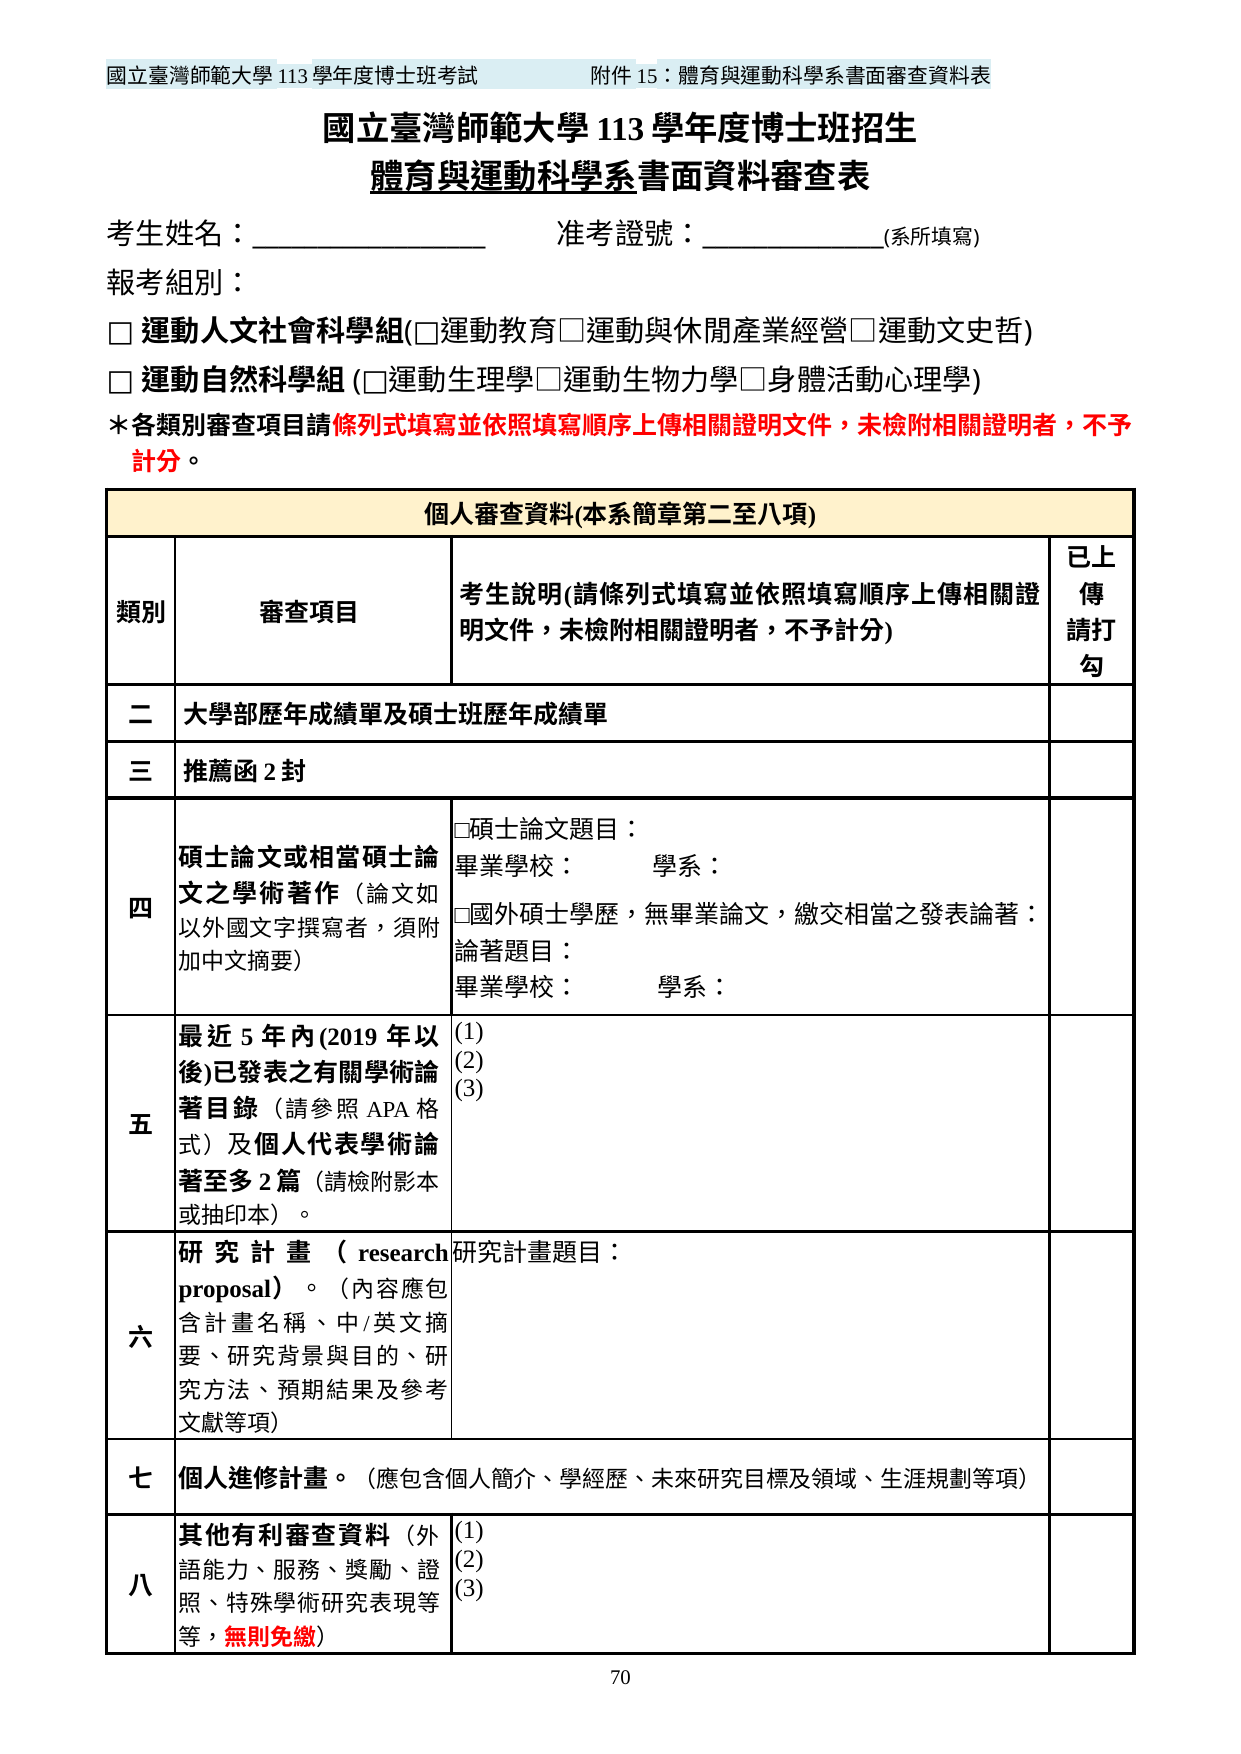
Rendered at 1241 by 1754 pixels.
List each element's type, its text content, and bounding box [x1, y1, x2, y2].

table_cell 七 [108, 1440, 174, 1512]
table_cell 五 [108, 1016, 174, 1230]
table_cell [1051, 743, 1132, 796]
table_cell 其他有利審查資料（外語能力、服務、獎勵、證照、特殊學術研究表現等等，無則免繳） [176, 1516, 450, 1652]
table_cell (1) (2) (3) [453, 1516, 1048, 1652]
table_cell 二 [108, 686, 174, 740]
text 考生姓名：__________________ 准考證號：______________(系所填寫) [106, 211, 1134, 253]
table_cell [1051, 1016, 1132, 1230]
table_cell (1) (2) (3) [452, 1016, 1048, 1230]
table_cell 最近5年內(2019年以後)已發表之有關學術論著目錄（請參照APA格式）及個人代表學術論著至多2篇（請檢附影本或抽印本）。 [176, 1016, 451, 1230]
table_cell 八 [108, 1516, 174, 1652]
table_cell □碩士論文題目： 畢業學校： 學系： □國外碩士學歷，無畢業論文，繳交相當之發表論著： 論著題目： 畢業學校： 學系： [453, 800, 1048, 1014]
table_cell [1051, 1233, 1132, 1438]
table_header 個人審查資料(本系簡章第二至八項) [108, 491, 1132, 535]
table_cell 三 [108, 743, 174, 796]
table_cell 考生說明(請條列式填寫並依照填寫順序上傳相關證明文件，未檢附相關證明者，不予計分) [453, 538, 1048, 683]
table_cell [1051, 1440, 1132, 1512]
table_cell 研究計畫題目： [452, 1233, 1048, 1438]
text □ 運動自然科學組 (□運動生理學□運動生物力學□身體活動心理學) [106, 357, 1134, 399]
table_cell [1051, 686, 1132, 740]
text 體育與運動科學系書面資料審查表 [106, 150, 1134, 198]
table_cell 推薦函2封 [176, 743, 1048, 796]
table_cell 大學部歷年成績單及碩士班歷年成績單 [176, 686, 1048, 740]
text □ 運動人文社會科學組(□運動教育□運動與休閒產業經營□運動文史哲) [106, 308, 1134, 350]
table_cell 已上傳 請打勾 [1051, 538, 1132, 683]
table_cell 四 [108, 800, 174, 1014]
text 國立臺灣師範大學113學年度博士班招生 [106, 102, 1134, 150]
text ＊各類別審查項目請條列式填寫並依照填寫順序上傳相關證明文件，未檢附相關證明者，不予計分。 [106, 406, 1134, 478]
table_cell [1051, 1516, 1132, 1652]
text 報考組別： [106, 259, 1134, 302]
table_cell 研究計畫（research proposal）。（內容應包含計畫名稱、中/英文摘要、研究背景與目的、研究方法、預期結果及參考文獻等項） [176, 1233, 451, 1438]
table_cell [1051, 800, 1132, 1014]
table_cell 類別 [108, 538, 174, 683]
table_cell 審查項目 [176, 538, 450, 683]
table_cell 碩士論文或相當碩士論文之學術著作（論文如以外國文字撰寫者，須附加中文摘要） [176, 800, 450, 1014]
table_cell 六 [108, 1233, 174, 1438]
table_cell 個人進修計畫。（應包含個人簡介、學經歷、未來研究目標及領域、生涯規劃等項） [176, 1440, 1048, 1512]
